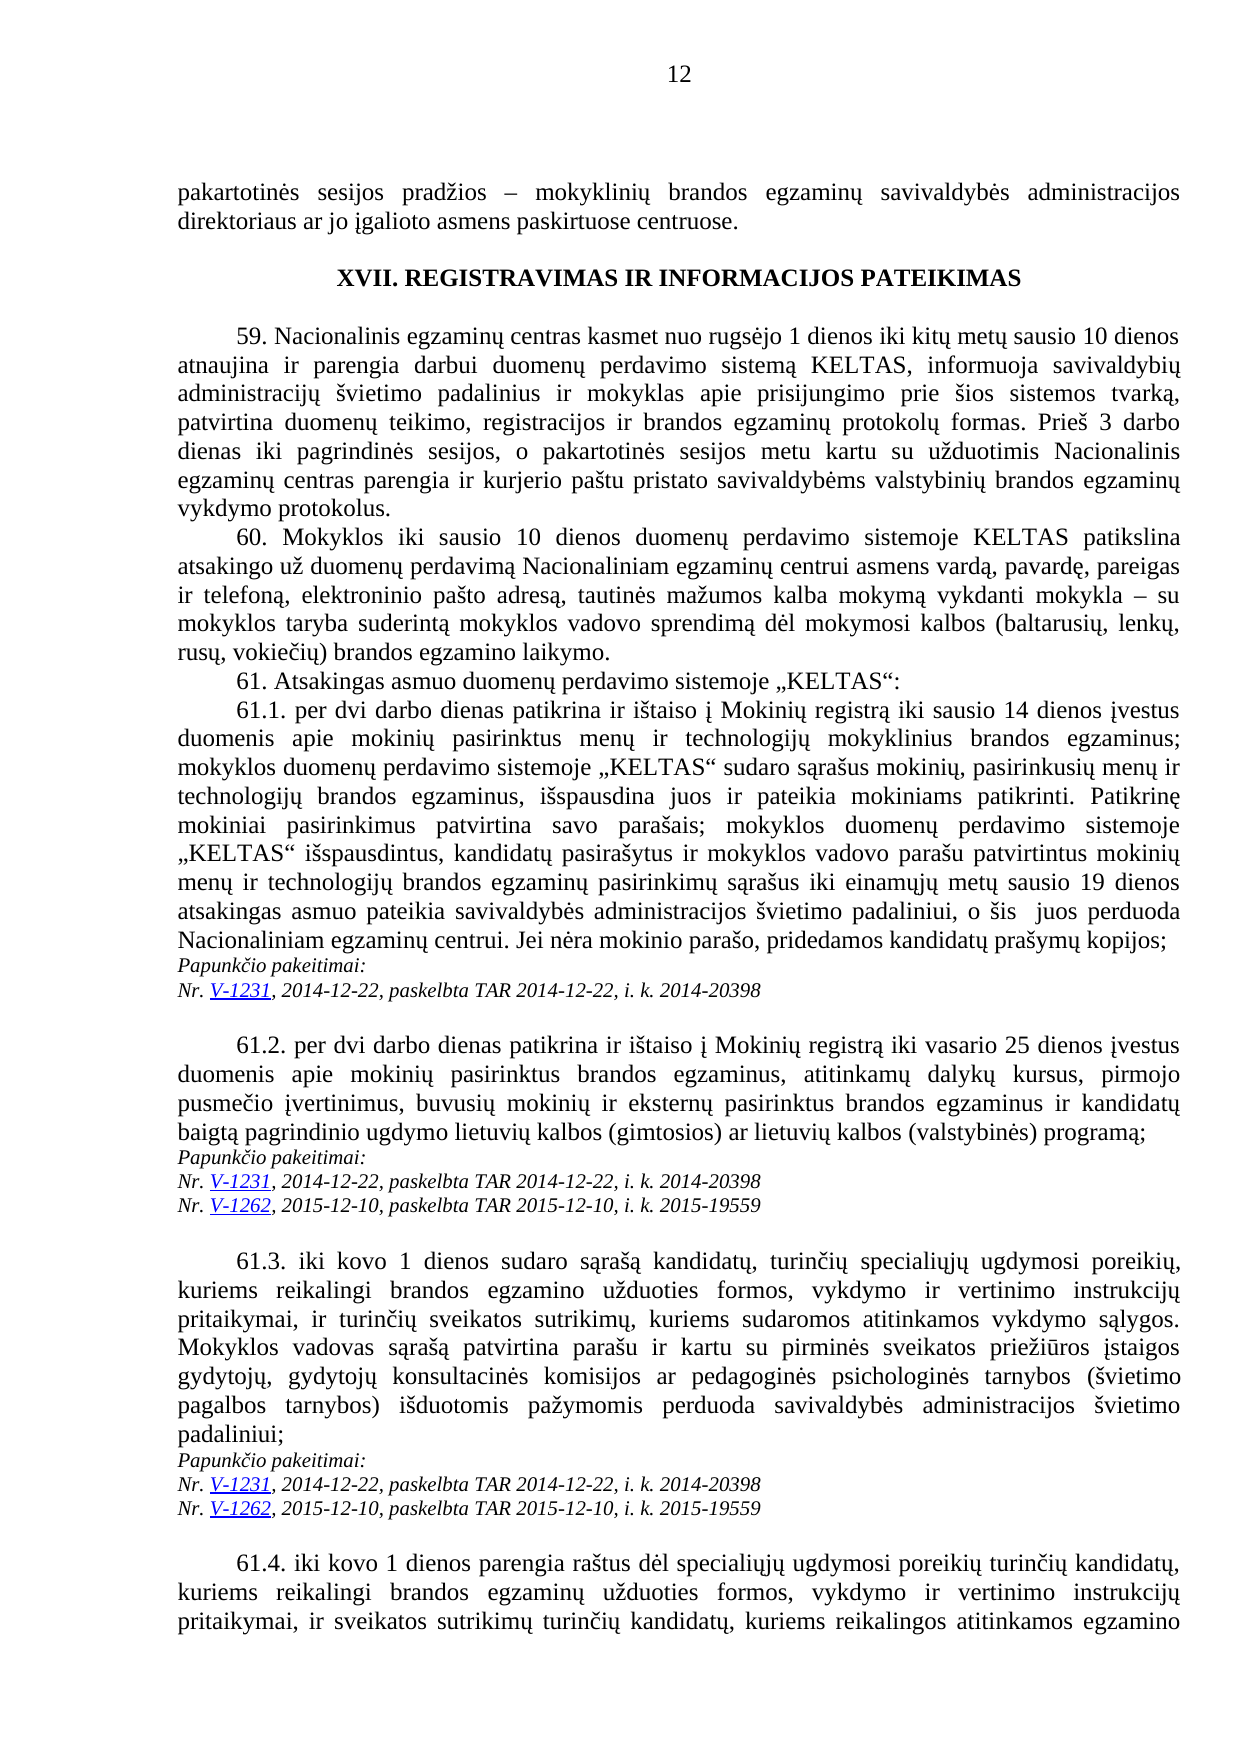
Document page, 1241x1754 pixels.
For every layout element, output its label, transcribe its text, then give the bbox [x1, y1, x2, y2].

text Nr. V-1231, 2014-12-22, paskelbta TAR 2014-12-22, i. k. 2014-20398 [177, 1169, 1181, 1193]
text Nr. V-1262, 2015-12-10, paskelbta TAR 2015-12-10, i. k. 2015-19559 [177, 1193, 1181, 1217]
text pakartotinės sesijos pradžios – mokyklinių brandos egzaminų savivaldybės administracijos direktoriaus ar jo įgalioto asmens paskirtuose centruose. [177, 177, 1181, 235]
text Nr. V-1262, 2015-12-10, paskelbta TAR 2015-12-10, i. k. 2015-19559 [177, 1496, 1181, 1520]
text 61.2. per dvi darbo dienas patikrina ir ištaiso į Mokinių registrą iki vasario 25 dienos įvestus duomenis apie mokinių pasirinktus brandos egzaminus, atitinkamų dalykų kursus, pirmojo pusmečio įvertinimus, buvusių mokinių ir eksternų pasirinktus brandos egzaminus ir kandidatų baigtą pagrindinio ugdymo lietuvių kalbos (gimtosios) ar lietuvių kalbos (valstybinės) programą; [177, 1030, 1181, 1145]
text Papunkčio pakeitimai: [177, 1145, 1181, 1169]
text 61. Atsakingas asmuo duomenų perdavimo sistemoje „KELTAS“: [177, 666, 1181, 695]
text 61.4. iki kovo 1 dienos parengia raštus dėl specialiųjų ugdymosi poreikių turinčių kandidatų, kuriems reikalingi brandos egzaminų užduoties formos, vykdymo ir vertinimo instrukcijų pritaikymai, ir sveikatos sutrikimų turinčių kandidatų, kuriems reikalingos atitinkamos egzamino [177, 1548, 1181, 1635]
text 60. Mokyklos iki sausio 10 dienos duomenų perdavimo sistemoje KELTAS patikslina atsakingo už duomenų perdavimą Nacionaliniam egzaminų centrui asmens vardą, pavardę, pareigas ir telefoną, elektroninio pašto adresą, tautinės mažumos kalba mokymą vykdanti mokykla – su mokyklos taryba suderintą mokyklos vadovo sprendimą dėl mokymosi kalbos (baltarusių, lenkų, rusų, vokiečių) brandos egzamino laikymo. [177, 522, 1181, 666]
text 59. Nacionalinis egzaminų centras kasmet nuo rugsėjo 1 dienos iki kitų metų sausio 10 dienos atnaujina ir parengia darbui duomenų perdavimo sistemą KELTAS, informuoja savivaldybių administracijų švietimo padalinius ir mokyklas apie prisijungimo prie šios sistemos tvarką, patvirtina duomenų teikimo, registracijos ir brandos egzaminų protokolų formas. Prieš 3 darbo dienas iki pagrindinės sesijos, o pakartotinės sesijos metu kartu su užduotimis Nacionalinis egzaminų centras parengia ir kurjerio paštu pristato savivaldybėms valstybinių brandos egzaminų vykdymo protokolus. [177, 321, 1181, 522]
text XVII. REGISTRAVIMAS IR INFORMACIJOS PATEIKIMAS [177, 263, 1181, 292]
text Nr. V-1231, 2014-12-22, paskelbta TAR 2014-12-22, i. k. 2014-20398 [177, 977, 1181, 1002]
text Papunkčio pakeitimai: [177, 1447, 1181, 1472]
text Nr. V-1231, 2014-12-22, paskelbta TAR 2014-12-22, i. k. 2014-20398 [177, 1472, 1181, 1496]
text 61.1. per dvi darbo dienas patikrina ir ištaiso į Mokinių registrą iki sausio 14 dienos įvestus duomenis apie mokinių pasirinktus menų ir technologijų mokyklinius brandos egzaminus; mokyklos duomenų perdavimo sistemoje „KELTAS“ sudaro sąrašus mokinių, pasirinkusių menų ir technologijų brandos egzaminus, išspausdina juos ir pateikia mokiniams patikrinti. Patikrinę mokiniai pasirinkimus patvirtina savo parašais; mokyklos duomenų perdavimo sistemoje „KELTAS“ išspausdintus, kandidatų pasirašytus ir mokyklos vadovo parašu patvirtintus mokinių menų ir technologijų brandos egzaminų pasirinkimų sąrašus iki einamųjų metų sausio 19 dienos atsakingas asmuo pateikia savivaldybės administracijos švietimo padaliniui, o šis juos perduoda Nacionaliniam egzaminų centrui. Jei nėra mokinio parašo, pridedamos kandidatų prašymų kopijos; [177, 695, 1181, 953]
text 61.3. iki kovo 1 dienos sudaro sąrašą kandidatų, turinčių specialiųjų ugdymosi poreikių, kuriems reikalingi brandos egzamino užduoties formos, vykdymo ir vertinimo instrukcijų pritaikymai, ir turinčių sveikatos sutrikimų, kuriems sudaromos atitinkamos vykdymo sąlygos. Mokyklos vadovas sąrašą patvirtina parašu ir kartu su pirminės sveikatos priežiūros įstaigos gydytojų, gydytojų konsultacinės komisijos ar pedagoginės psichologinės tarnybos (švietimo pagalbos tarnybos) išduotomis pažymomis perduoda savivaldybės administracijos švietimo padaliniui; [177, 1246, 1181, 1447]
text Papunkčio pakeitimai: [177, 953, 1181, 977]
